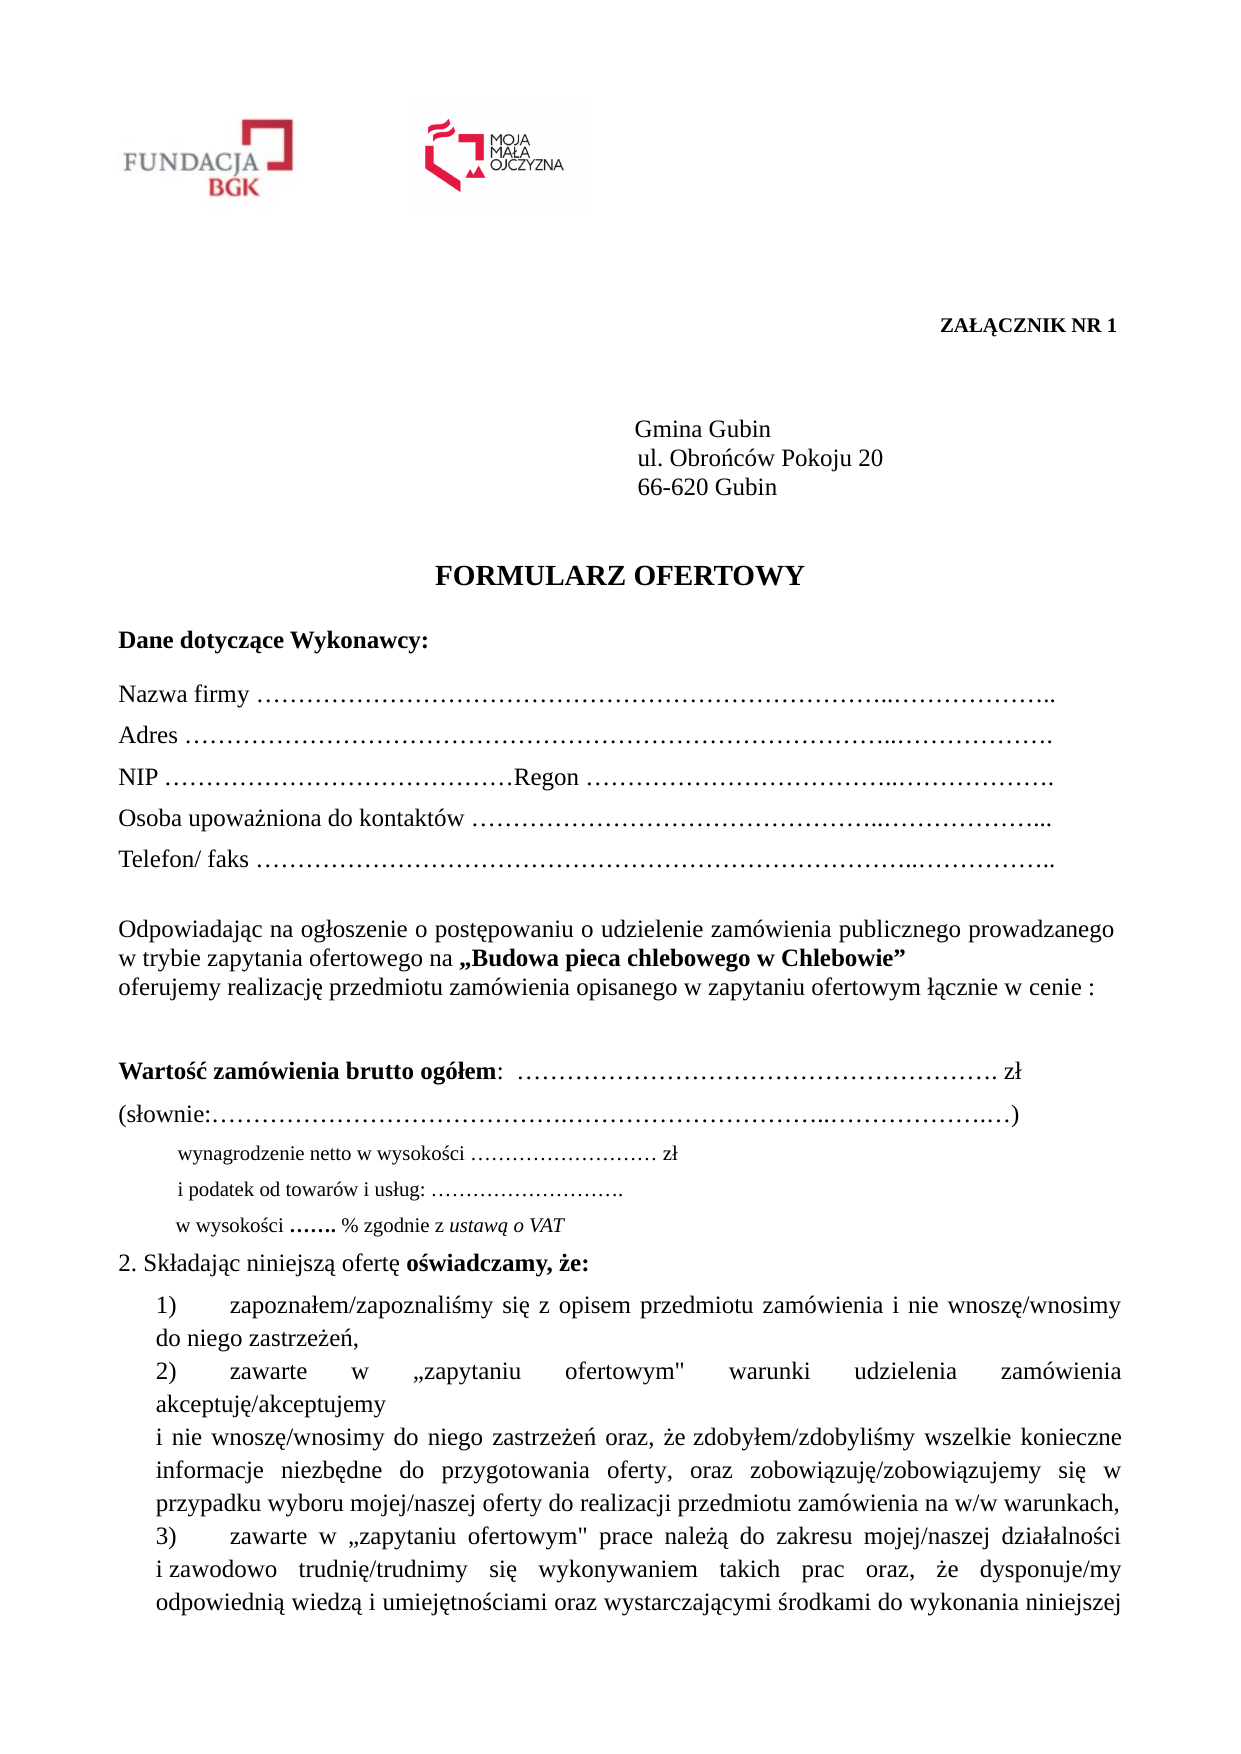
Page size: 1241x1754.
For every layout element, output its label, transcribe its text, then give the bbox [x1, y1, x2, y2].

text NIP ……………………………………Regon ………………………………..………………. [118, 762, 1122, 790]
list i podatek od towarów i usług: ………………………. [177, 1176, 1122, 1201]
list 2) zawarte w „zapytaniu ofertowym" warunki udzielenia zamówienia akceptuję/akceptujemy i nie wnoszę/wnosimy do niego zastrzeżeń oraz, że zdobyłem/zdobyliśmy wszelkie konieczne informacje niezbędne do przygotowania oferty, oraz zobowiązuję/zobowiązujemy się w przypadku wyboru mojej/naszej oferty do realizacji przedmiotu zamówienia na w/w warunkach, [156, 1356, 1122, 1517]
text w wysokości ……. % zgodnie z ustawą o VAT [118, 1212, 1122, 1237]
text Wartość zamówienia brutto ogółem: …………………………………………………. zł [118, 1056, 1122, 1085]
text 2. Składając niniejszą ofertę oświadczamy, że: [118, 1248, 1122, 1277]
list wynagrodzenie netto w wysokości ……………………… zł [177, 1140, 1122, 1164]
list 3) zawarte w „zapytaniu ofertowym" prace należą do zakresu mojej/naszej działalności i zawodowo trudnię/trudnimy się wykonywaniem takich prac oraz, że dysponuje/my odpowiednią wiedzą i umiejętnościami oraz wystarczającymi środkami do wykonania niniejszej [156, 1521, 1122, 1616]
text Dane dotyczące Wykonawcy: [118, 625, 1122, 654]
text FORMULARZ OFERTOWY [118, 558, 1122, 592]
text Osoba upoważniona do kontaktów …………………………………………..………………... [118, 803, 1122, 832]
text Telefon/ faks ……………………………………………………………………..…………….. [118, 844, 1122, 873]
text Nazwa firmy …………………………………………………………………..……………….. [118, 679, 1122, 708]
text 66-620 Gubin [156, 472, 1122, 501]
list 1) zapoznałem/zapoznaliśmy się z opisem przedmiotu zamówienia i nie wnoszę/wnosimy do niego zastrzeżeń, [156, 1290, 1122, 1352]
text ul. Obrońców Pokoju 20 [156, 443, 1122, 472]
text ZAŁĄCZNIK NR 1 [118, 309, 1122, 338]
text Gmina Gubin [561, 414, 1122, 443]
text (słownie:…………………………………….…………………………..……………….…) [118, 1099, 1122, 1128]
text oferujemy realizację przedmiotu zamówienia opisanego w zapytaniu ofertowym łącznie w cenie : [118, 972, 1122, 1000]
text Adres …………………………………………………………………………..………………. [118, 720, 1122, 749]
text Odpowiadając na ogłoszenie o postępowaniu o udzielenie zamówienia publicznego prowadzanego w trybie zapytania ofertowego na „Budowa pieca chlebowego w Chlebowie” [118, 914, 1122, 972]
